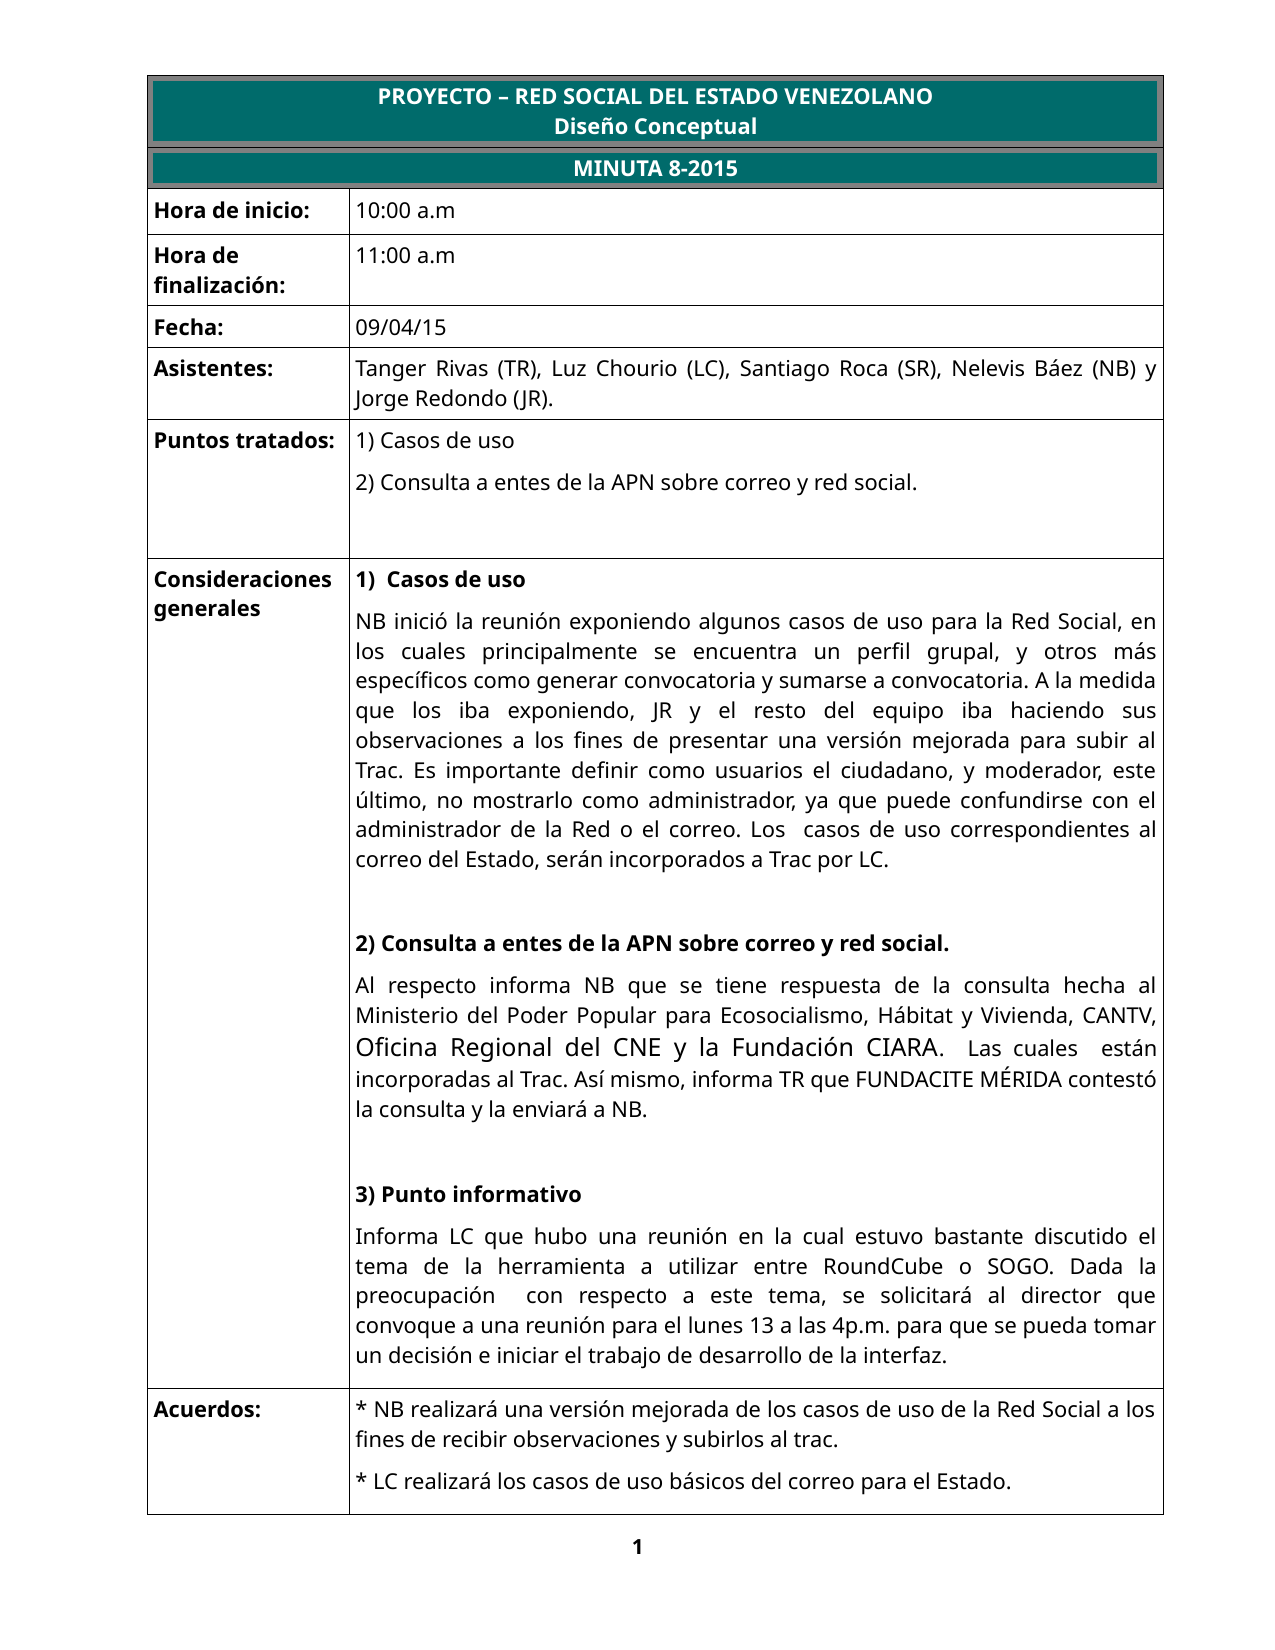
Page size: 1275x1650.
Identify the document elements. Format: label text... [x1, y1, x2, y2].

table_cell Hora de inicio: [148, 189, 349, 234]
table_cell 10:00 a.m [350, 189, 1163, 234]
table_cell Tanger Rivas (TR), Luz Chourio (LC), Santiago Roca (SR), Nelevis Báez (NB) y Jorge Redondo (JR). [350, 348, 1163, 418]
table_cell 1) Casos de uso NB inició la reunión exponiendo algunos casos de uso para la Red Social, en los cuales principalmente se encuentra un perfil grupal, y otros más específicos como generar convocatoria y sumarse a convocatoria. A la medida que los iba exponiendo, JR y el resto del equipo iba haciendo sus observaciones a los fines de presentar una versión mejorada para subir al Trac. Es importante definir como usuarios el ciudadano, y moderador, este último, no mostrarlo como administrador, ya que puede confundirse con el administrador de la Red o el correo. Los casos de uso correspondientes al correo del Estado, serán incorporados a Trac por LC. 2) Consulta a entes de la APN sobre correo y red social. Al respecto informa NB que se tiene respuesta de la consulta hecha al Ministerio del Poder Popular para Ecosocialismo, Hábitat y Vivienda, CANTV, Oficina Regional del CNE y la Fundación CIARA. Las cuales están incorporadas al Trac. Así mismo, informa TR que FUNDACITE MÉRIDA contestó la consulta y la enviará a NB. 3) Punto informativo Informa LC que hubo una reunión en la cual estuvo bastante discutido el tema de la herramienta a utilizar entre RoundCube o SOGO. Dada la preocupación con respecto a este tema, se solicitará al director que convoque a una reunión para el lunes 13 a las 4p.m. para que se pueda tomar un decisión e iniciar el trabajo de desarrollo de la interfaz. [350, 559, 1163, 1388]
table_cell Acuerdos: [148, 1389, 349, 1514]
table_cell MINUTA 8-2015 [148, 148, 1163, 188]
table_cell Fecha: [148, 306, 349, 347]
table_cell Puntos tratados: [148, 420, 349, 557]
table_cell 1) Casos de uso 2) Consulta a entes de la APN sobre correo y red social. [350, 420, 1163, 557]
table_cell 09/04/15 [350, 306, 1163, 347]
table_cell Asistentes: [148, 348, 349, 418]
table_cell Hora de finalización: [148, 235, 349, 305]
table_cell Consideraciones generales [148, 559, 349, 1388]
table_cell * NB realizará una versión mejorada de los casos de uso de la Red Social a los fines de recibir observaciones y subirlos al trac. * LC realizará los casos de uso básicos del correo para el Estado. [350, 1389, 1163, 1514]
table_cell 11:00 a.m [350, 235, 1163, 305]
table_header PROYECTO – RED SOCIAL DEL ESTADO VENEZOLANO Diseño Conceptual [148, 76, 1163, 147]
